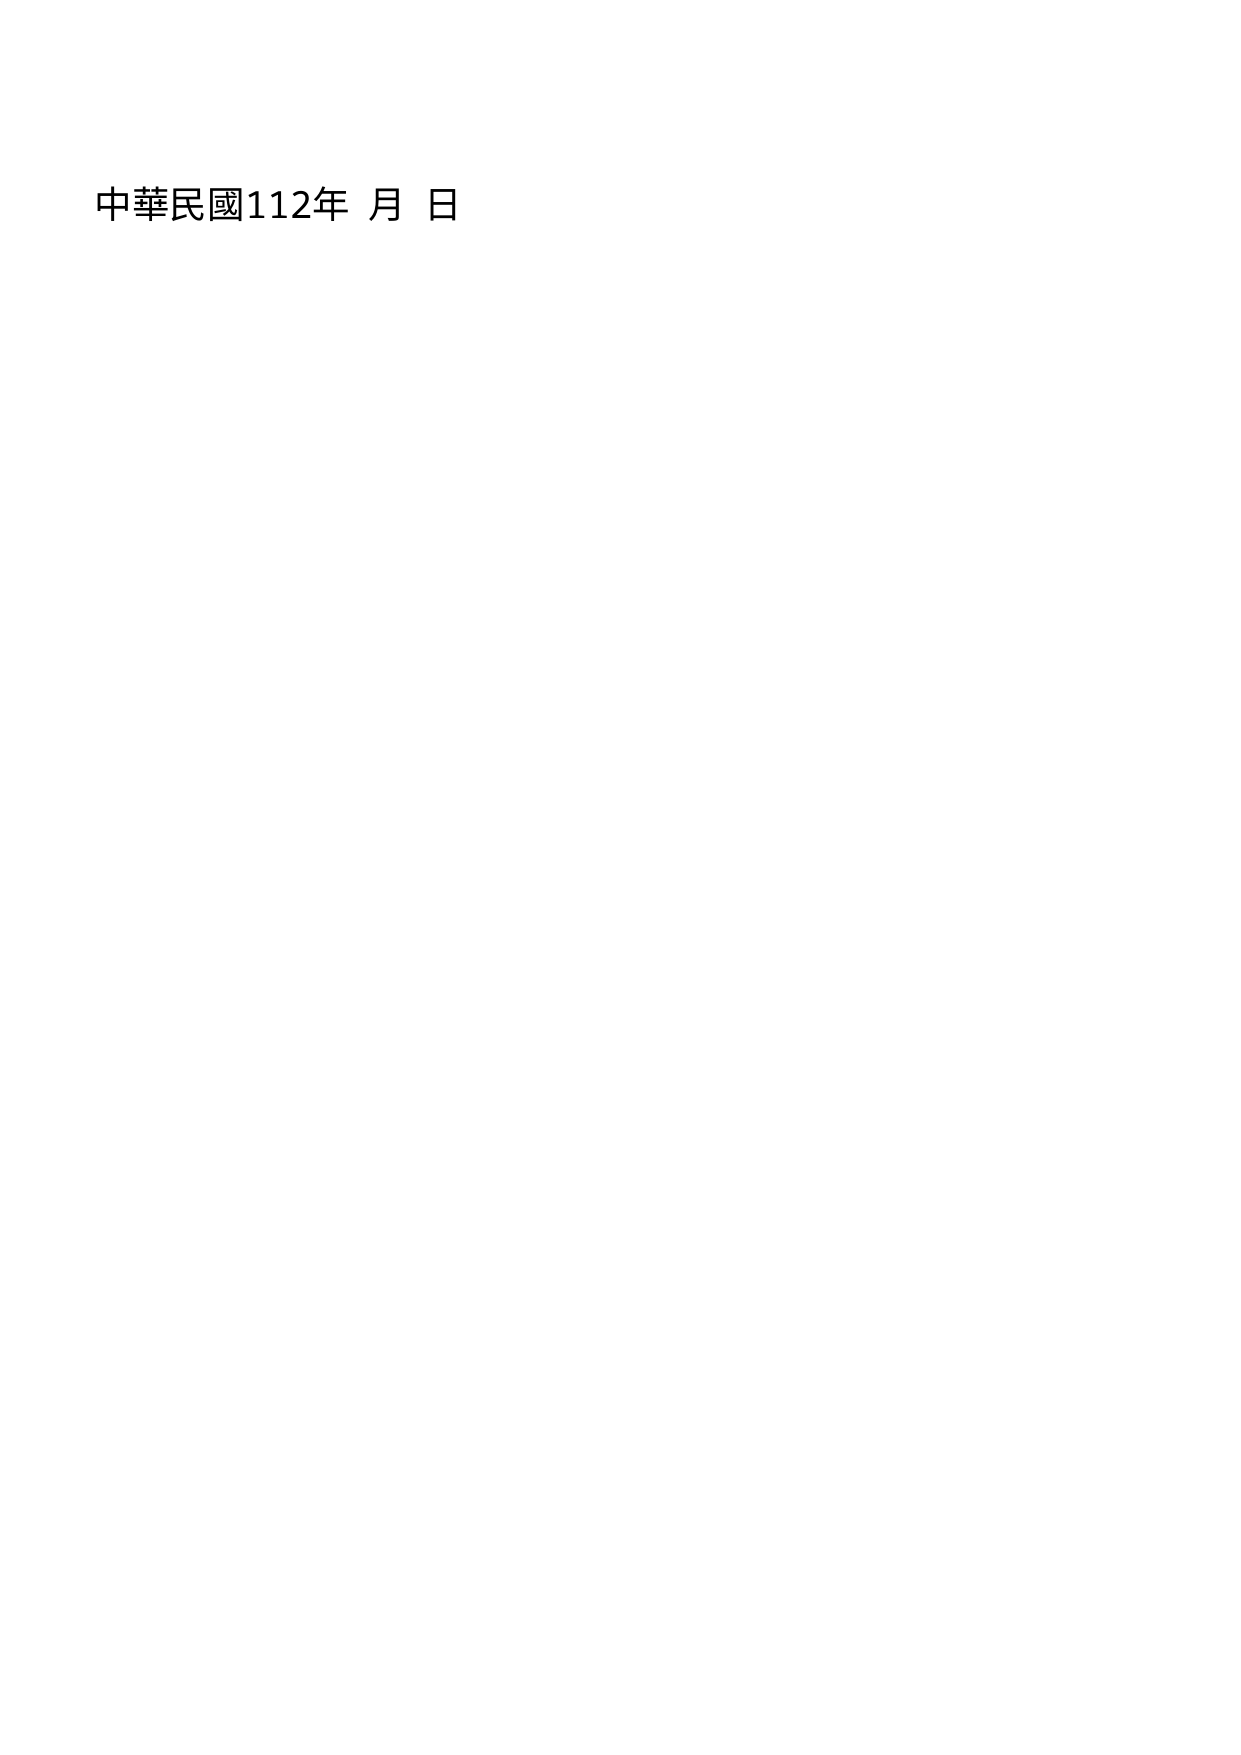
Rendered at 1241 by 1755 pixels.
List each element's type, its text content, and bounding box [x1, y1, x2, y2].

text 中華民國112年 月 日 [94, 175, 1146, 229]
